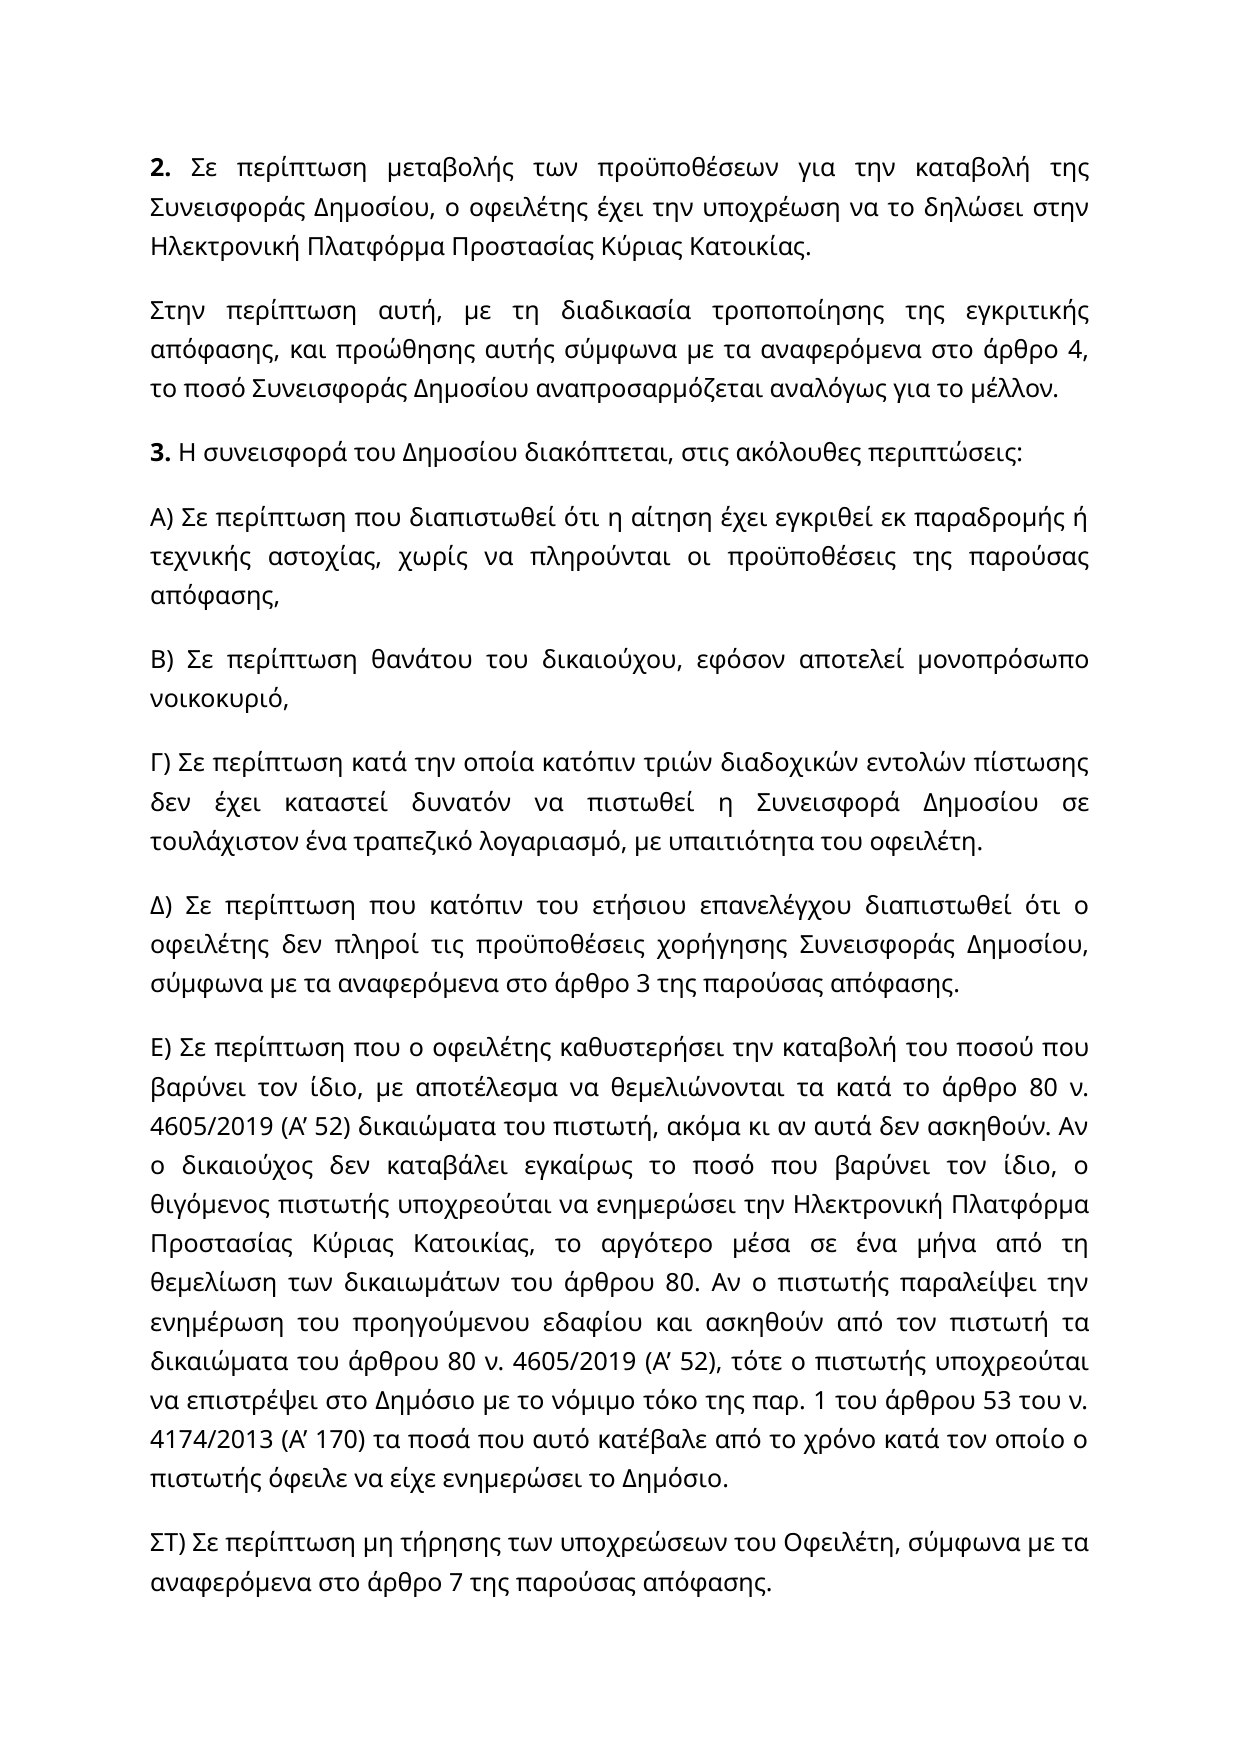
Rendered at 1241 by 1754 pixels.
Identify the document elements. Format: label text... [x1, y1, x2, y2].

text Δ) Σε περίπτωση που κατόπιν του ετήσιου επανελέγχου διαπιστωθεί ότι ο οφειλέτης δεν πληροί τις προϋποθέσεις χορήγησης Συνεισφοράς Δημοσίου, σύμφωνα με τα αναφερόμενα στο άρθρο 3 της παρούσας απόφασης. [150, 887, 1090, 1000]
text 2. Σε περίπτωση μεταβολής των προϋποθέσεων για την καταβολή της Συνεισφοράς Δημοσίου, ο οφειλέτης έχει την υποχρέωση να το δηλώσει στην Ηλεκτρονική Πλατφόρμα Προστασίας Κύριας Κατοικίας. [150, 150, 1090, 262]
text Γ) Σε περίπτωση κατά την οποία κατόπιν τριών διαδοχικών εντολών πίστωσης δεν έχει καταστεί δυνατόν να πιστωθεί η Συνεισφορά Δημοσίου σε τουλάχιστον ένα τραπεζικό λογαριασμό, με υπαιτιότητα του οφειλέτη. [150, 745, 1090, 857]
text ΣΤ) Σε περίπτωση μη τήρησης των υποχρεώσεων του Οφειλέτη, σύμφωνα με τα αναφερόμενα στο άρθρο 7 της παρούσας απόφασης. [150, 1525, 1090, 1598]
text Στην περίπτωση αυτή, με τη διαδικασία τροποποίησης της εγκριτικής απόφασης, και προώθησης αυτής σύμφωνα με τα αναφερόμενα στο άρθρο 4, το ποσό Συνεισφοράς Δημοσίου αναπροσαρμόζεται αναλόγως για το μέλλον. [150, 292, 1090, 405]
text 3. Η συνεισφορά του Δημοσίου διακόπτεται, στις ακόλουθες περιπτώσεις: [150, 435, 1090, 469]
text Ε) Σε περίπτωση που ο οφειλέτης καθυστερήσει την καταβολή του ποσού που βαρύνει τον ίδιο, με αποτέλεσμα να θεμελιώνονται τα κατά το άρθρο 80 ν. 4605/2019 (Α’ 52) δικαιώματα του πιστωτή, ακόμα κι αν αυτά δεν ασκηθούν. Αν ο δικαιούχος δεν καταβάλει εγκαίρως το ποσό που βαρύνει τον ίδιο, ο θιγόμενος πιστωτής υποχρεούται να ενημερώσει την Ηλεκτρονική Πλατφόρμα Προστασίας Κύριας Κατοικίας, το αργότερο μέσα σε ένα μήνα από τη θεμελίωση των δικαιωμάτων του άρθρου 80. Αν ο πιστωτής παραλείψει την ενημέρωση του προηγούμενου εδαφίου και ασκηθούν από τον πιστωτή τα δικαιώματα του άρθρου 80 ν. 4605/2019 (Α’ 52), τότε ο πιστωτής υποχρεούται να επιστρέψει στο Δημόσιο με το νόμιμο τόκο της παρ. 1 του άρθρου 53 του ν. 4174/2013 (Α’ 170) τα ποσά που αυτό κατέβαλε από το χρόνο κατά τον οποίο ο πιστωτής όφειλε να είχε ενημερώσει το Δημόσιο. [150, 1030, 1090, 1495]
text Β) Σε περίπτωση θανάτου του δικαιούχου, εφόσον αποτελεί μονοπρόσωπο νοικοκυριό, [150, 642, 1090, 715]
text Α) Σε περίπτωση που διαπιστωθεί ότι η αίτηση έχει εγκριθεί εκ παραδρομής ή τεχνικής αστοχίας, χωρίς να πληρούνται οι προϋποθέσεις της παρούσας απόφασης, [150, 499, 1090, 612]
